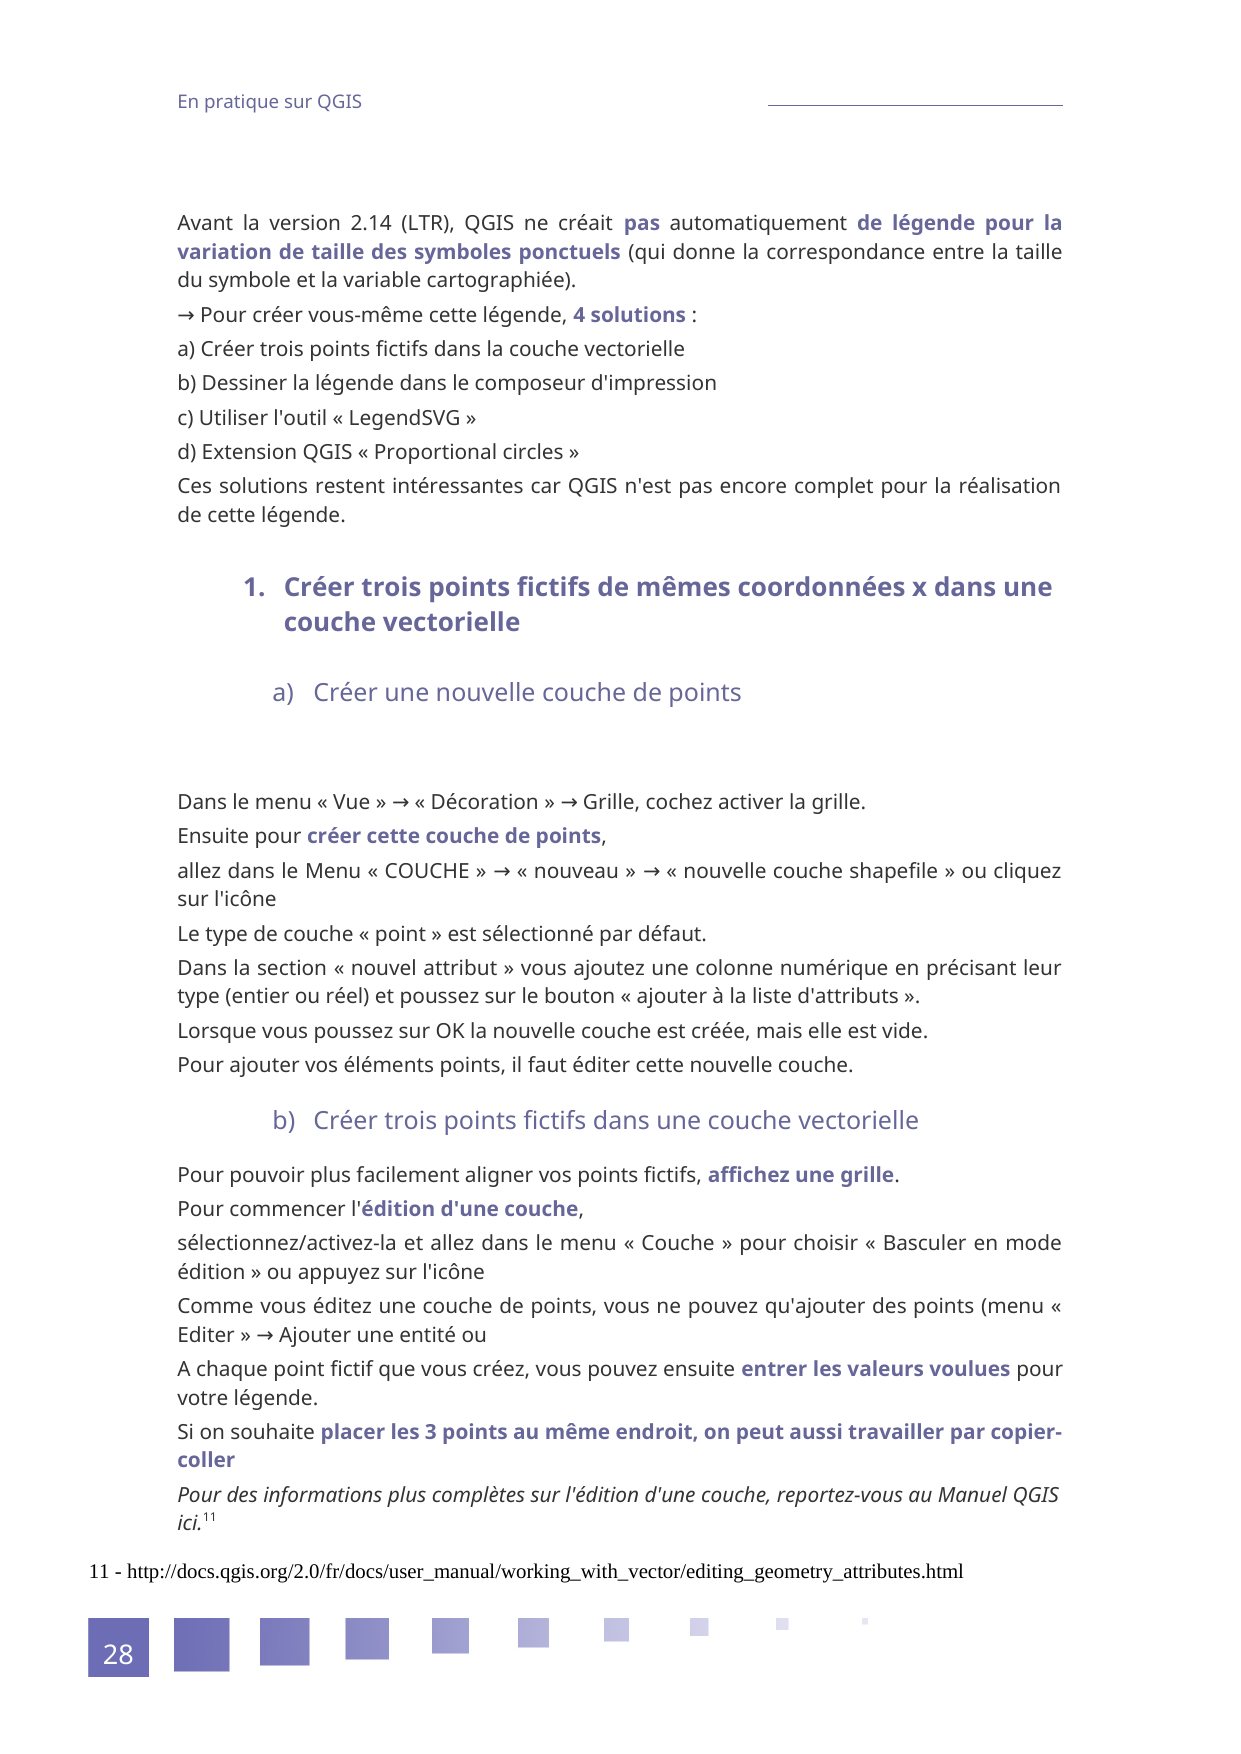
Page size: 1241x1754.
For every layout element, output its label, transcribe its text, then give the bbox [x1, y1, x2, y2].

text Si on souhaite placer les 3 points au même endroit, on peut aussi travailler par copier-coller [177, 1417, 1063, 1474]
text Pour pouvoir plus facilement aligner vos points fictifs, affichez une grille. [177, 1160, 1063, 1188]
text sélectionnez/activez-la et allez dans le menu « Couche » pour choisir « Basculer en mode édition » ou appuyez sur l'icône [177, 1228, 1063, 1285]
text Pour des informations plus complètes sur l'édition d'une couche, reportez-vous au Manuel QGIS ici. [177, 1480, 1063, 1537]
text Pour commencer l'édition d'une couche, [177, 1194, 1063, 1223]
title Créer une nouvelle couche de points [266, 675, 1063, 709]
title Créer trois points fictifs dans une couche vectorielle [266, 1102, 1063, 1137]
picture [88, 1618, 1063, 1677]
table_header Dans le menu « Vue » → « Décoration » → Grille, cochez activer la grille. Ensuite pour créer cette couche de points, allez dans le Menu « COUCHE » → « nouveau » → « nouvelle couche shapefile » ou cliquez sur l'icône Le type de couche « point » est sélectionné par défaut. Dans la section « nouvel attribut » vous ajoutez une colonne numérique en précisant leur type (entier ou réel) et poussez sur le bouton « ajouter à la liste d'attributs ». Lorsque vous poussez sur OK la nouvelle couche est créée, mais elle est vide. Pour ajouter vos éléments points, il faut éditer cette nouvelle couche. [177, 749, 1063, 1079]
table_header Avant la version 2.14 (LTR), QGIS ne créait pas automatiquement de légende pour la variation de taille des symboles ponctuels (qui donne la correspondance entre la taille du symbole et la variable cartographiée). → Pour créer vous-même cette légende, 4 solutions : a) Créer trois points fictifs dans la couche vectorielle b) Dessiner la légende dans le composeur d'impression c) Utiliser l'outil « LegendSVG » d) Extension QGIS « Proportional circles » Ces solutions restent intéressantes car QGIS n'est pas encore complet pour la réalisation de cette légende. [177, 170, 1063, 528]
text A chaque point fictif que vous créez, vous pouvez ensuite entrer les valeurs voulues pour votre légende. [177, 1354, 1063, 1411]
title Créer trois points fictifs de mêmes coordonnées x dans une couche vectorielle [236, 568, 1063, 639]
text http://docs.qgis.org/2.0/fr/docs/user_manual/working_with_vector/editing_geometry_attributes.html [88, 1559, 1063, 1583]
text Comme vous éditez une couche de points, vous ne pouvez qu'ajouter des points (menu « Editer » → Ajouter une entité ou [177, 1291, 1063, 1348]
